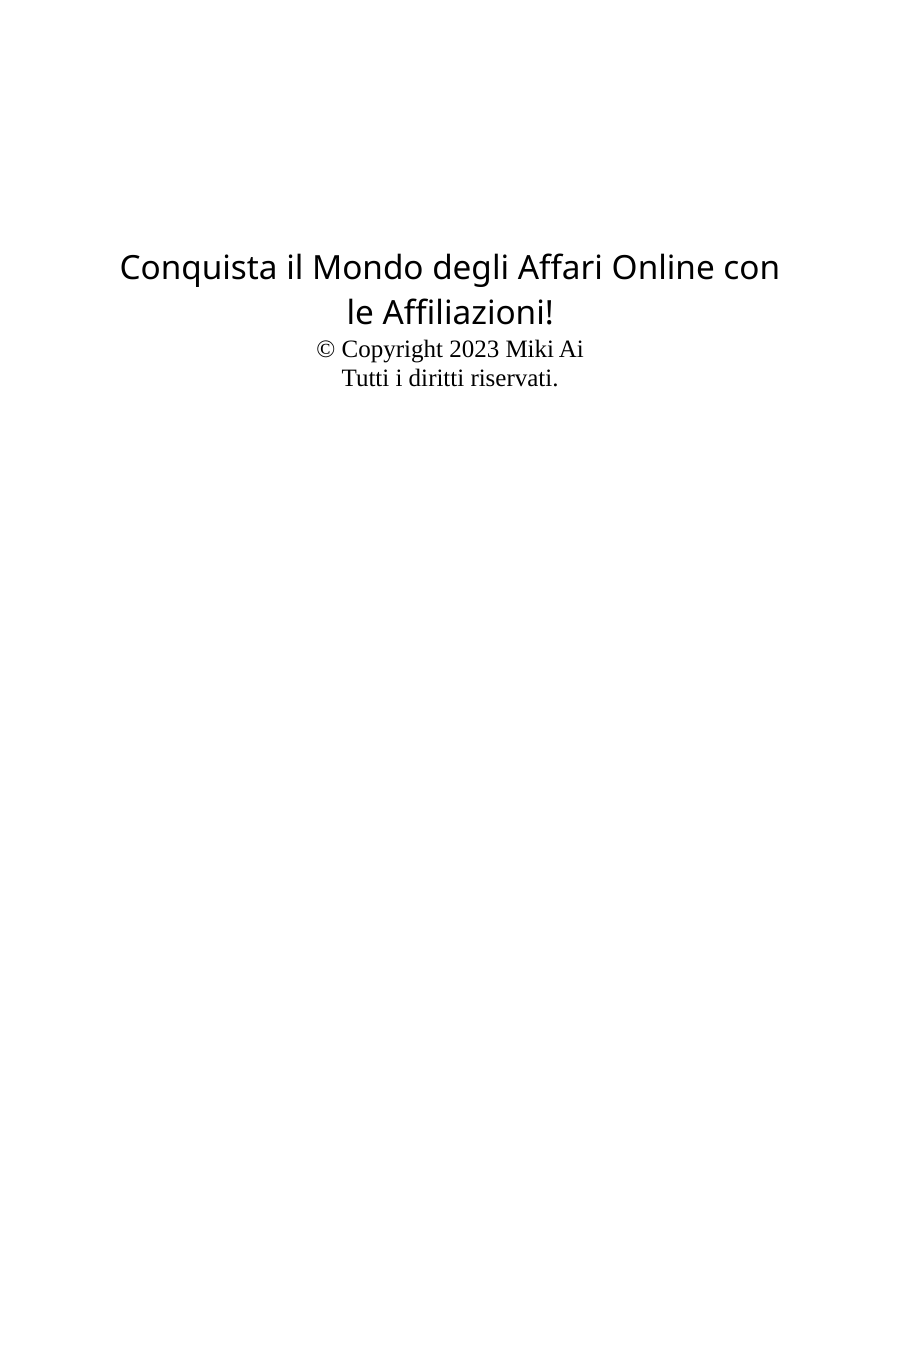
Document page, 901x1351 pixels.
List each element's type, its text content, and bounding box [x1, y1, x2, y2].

subtitle Conquista il Mondo degli Affari Online con le Affiliazioni! [118, 244, 782, 334]
text Tutti i diritti riservati. [118, 363, 782, 392]
text © Copyright 2023 Miki Ai [118, 334, 782, 363]
